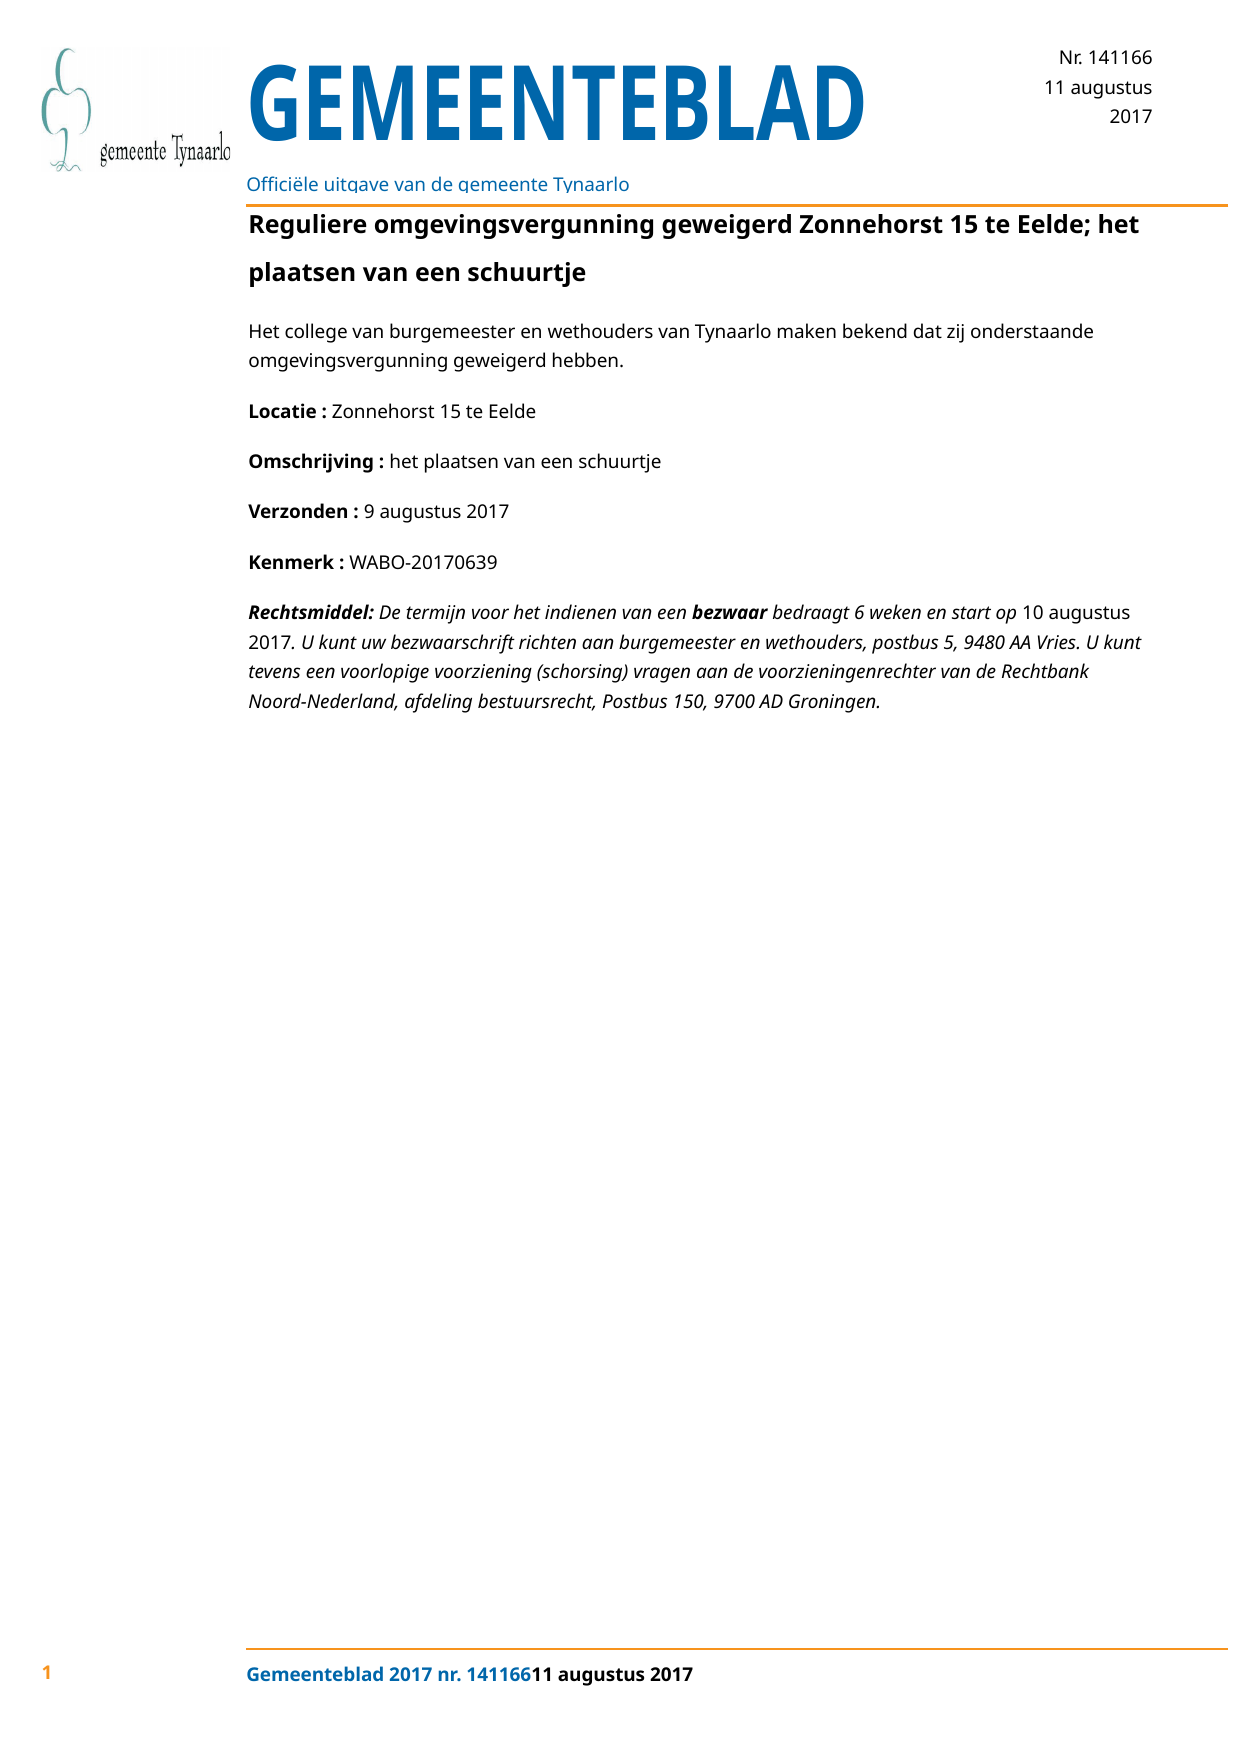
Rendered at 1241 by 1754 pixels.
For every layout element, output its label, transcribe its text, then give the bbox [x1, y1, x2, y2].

text Kenmerk : WABO-20170639 [248, 549, 1152, 575]
text Rechtsmiddel: De termijn voor het indienen van een bezwaar bedraagt 6 weken en start op 10 augustus 2017. U kunt uw bezwaarschrift richten aan burgemeester en wethouders, postbus 5, 9480 AA Vries. U kunt tevens een voorlopige voorziening (schorsing) vragen aan de voorzieningenrechter van de Rechtbank Noord-Nederland, afdeling bestuursrecht, Postbus 150, 9700 AD Groningen. [248, 599, 1152, 714]
picture [41, 47, 231, 172]
text Reguliere omgevingsvergunning geweigerd Zonnehorst 15 te Eelde; het plaatsen van een schuurtje [248, 207, 1152, 288]
text Verzonden : 9 augustus 2017 [248, 499, 1152, 524]
text Omschrijving : het plaatsen van een schuurtje [248, 448, 1152, 474]
text Het college van burgemeester en wethouders van Tynaarlo maken bekend dat zij onderstaande omgevingsvergunning geweigerd hebben. [248, 318, 1152, 373]
text Locatie : Zonnehorst 15 te Eelde [248, 398, 1152, 424]
